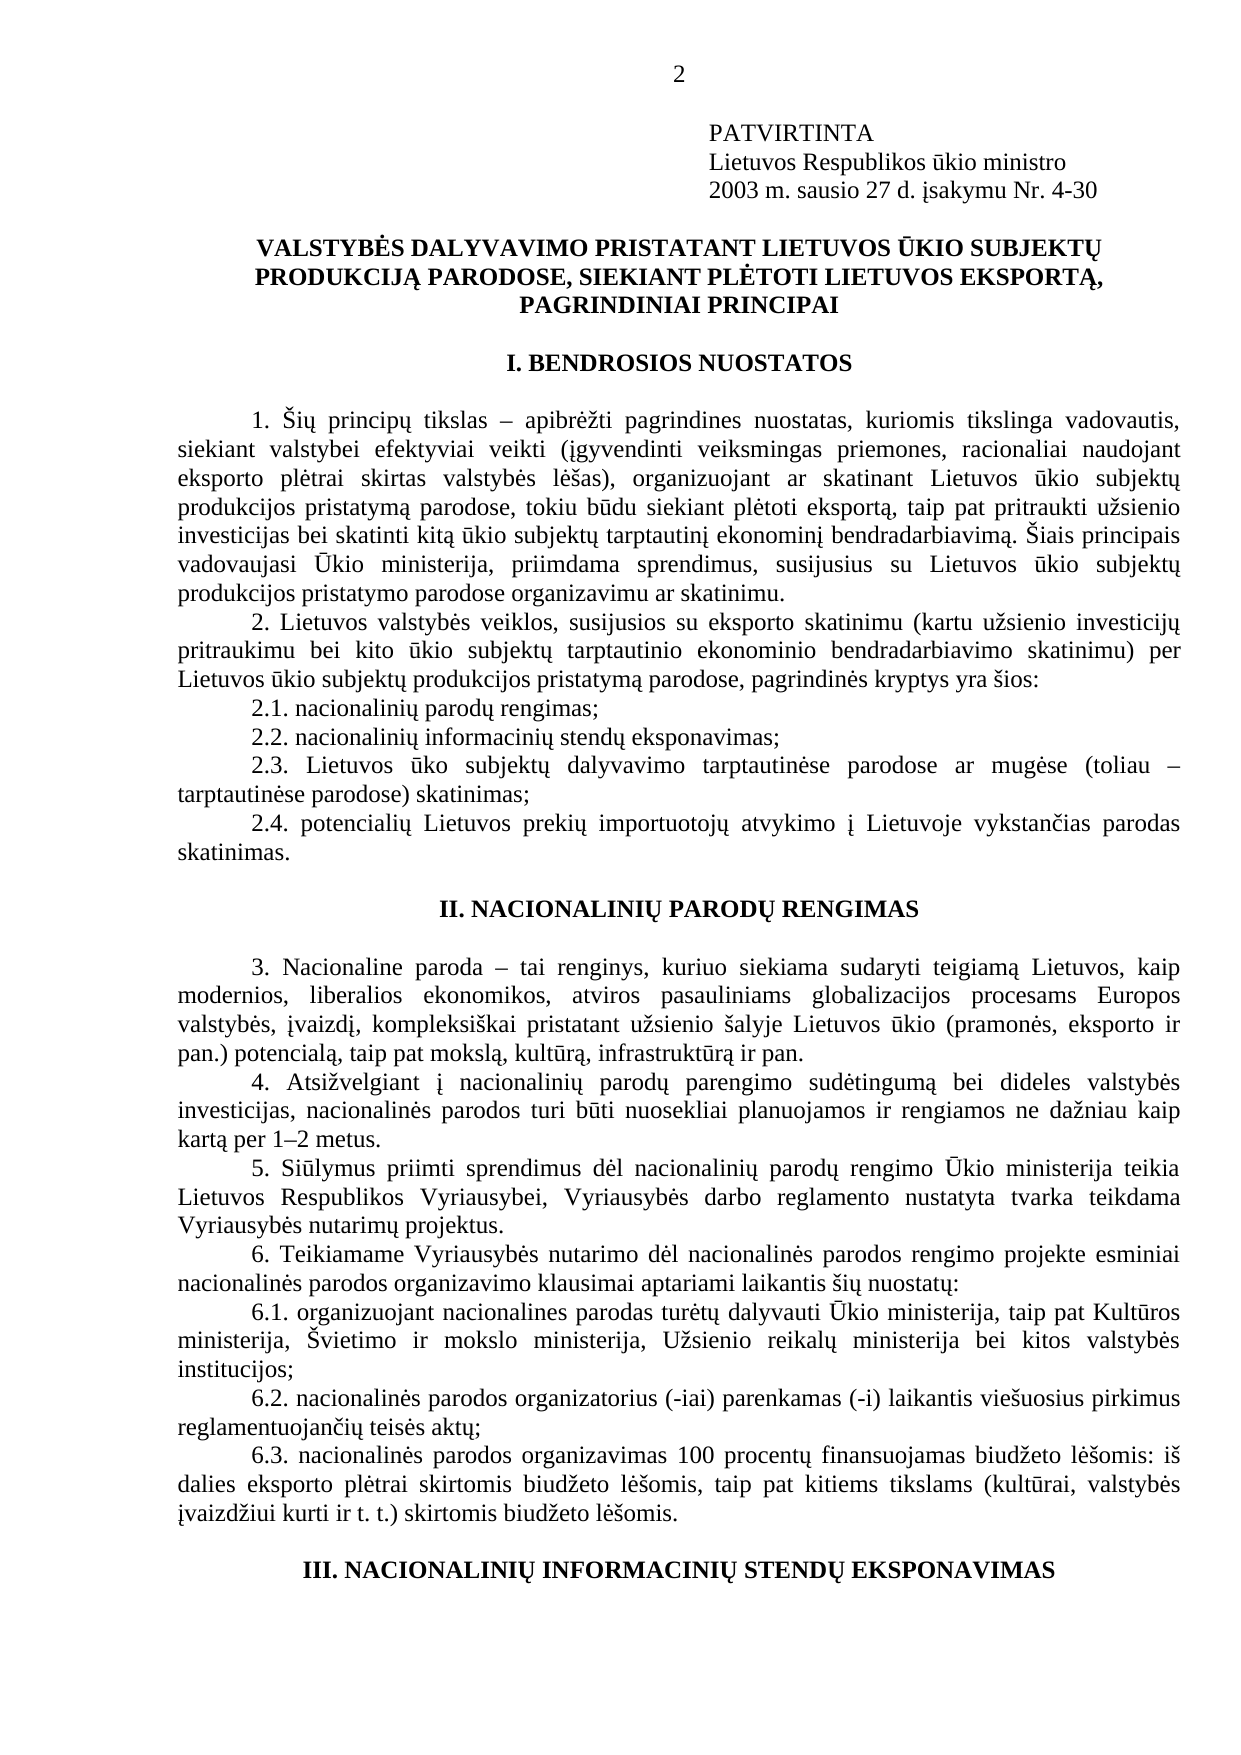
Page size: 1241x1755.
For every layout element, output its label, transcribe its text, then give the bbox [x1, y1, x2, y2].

text 6.3. nacionalinės parodos organizavimas 100 procentų finansuojamas biudžeto lėšomis: iš dalies eksporto plėtrai skirtomis biudžeto lėšomis, taip pat kitiems tikslams (kultūrai, valstybės įvaizdžiui kurti ir t. t.) skirtomis biudžeto lėšomis. [177, 1441, 1181, 1527]
text PATVIRTINTA [709, 118, 1181, 147]
text 2.1. nacionalinių parodų rengimas; [177, 693, 1181, 722]
text 2.3. Lietuvos ūko subjektų dalyvavimo tarptautinėse parodose ar mugėse (toliau – tarptautinėse parodose) skatinimas; [177, 751, 1181, 808]
text II. Nacionalinių parodų rengimas [177, 894, 1181, 923]
text 2.2. nacionalinių informacinių stendų eksponavimas; [177, 722, 1181, 751]
text 4. Atsižvelgiant į nacionalinių parodų parengimo sudėtingumą bei dideles valstybės investicijas, nacionalinės parodos turi būti nuosekliai planuojamos ir rengiamos ne dažniau kaip kartą per 1–2 metus. [177, 1067, 1181, 1153]
text 6.2. nacionalinės parodos organizatorius (-iai) parenkamas (-i) laikantis viešuosius pirkimus reglamentuojančių teisės aktų; [177, 1383, 1181, 1441]
text 2. Lietuvos valstybės veiklos, susijusios su eksporto skatinimu (kartu užsienio investicijų pritraukimu bei kito ūkio subjektų tarptautinio ekonominio bendradarbiavimo skatinimu) per Lietuvos ūkio subjektų produkcijos pristatymą parodose, pagrindinės kryptys yra šios: [177, 607, 1181, 693]
text 3. Nacionaline paroda – tai renginys, kuriuo siekiama sudaryti teigiamą Lietuvos, kaip modernios, liberalios ekonomikos, atviros pasauliniams globalizacijos procesams Europos valstybės, įvaizdį, kompleksiškai pristatant užsienio šalyje Lietuvos ūkio (pramonės, eksporto ir pan.) potencialą, taip pat mokslą, kultūrą, infrastruktūrą ir pan. [177, 952, 1181, 1067]
text 2.4. potencialių Lietuvos prekių importuotojų atvykimo į Lietuvoje vykstančias parodas skatinimas. [177, 808, 1181, 866]
text 6.1. organizuojant nacionalines parodas turėtų dalyvauti Ūkio ministerija, taip pat Kultūros ministerija, Švietimo ir mokslo ministerija, Užsienio reikalų ministerija bei kitos valstybės institucijos; [177, 1297, 1181, 1383]
text Valstybės dalyvavimo pristatant Lietuvos ūkio subjektų produkciją parodose, siekiant plėtoti Lietuvos eksportą, pagrindiniai principai [177, 233, 1181, 319]
text 2003 m. sausio 27 d. įsakymu Nr. 4-30 [177, 176, 1181, 204]
text 6. Teikiamame Vyriausybės nutarimo dėl nacionalinės parodos rengimo projekte esminiai nacionalinės parodos organizavimo klausimai aptariami laikantis šių nuostatų: [177, 1239, 1181, 1297]
text Lietuvos Respublikos ūkio ministro [177, 147, 1181, 176]
text III. Nacionalinių informacinių stendų eksponavimas [177, 1556, 1181, 1584]
text I. Bendrosios nuostatos [177, 348, 1181, 377]
text 5. Siūlymus priimti sprendimus dėl nacionalinių parodų rengimo Ūkio ministerija teikia Lietuvos Respublikos Vyriausybei, Vyriausybės darbo reglamento nustatyta tvarka teikdama Vyriausybės nutarimų projektus. [177, 1153, 1181, 1239]
text 1. Šių principų tikslas – apibrėžti pagrindines nuostatas, kuriomis tikslinga vadovautis, siekiant valstybei efektyviai veikti (įgyvendinti veiksmingas priemones, racionaliai naudojant eksporto plėtrai skirtas valstybės lėšas), organizuojant ar skatinant Lietuvos ūkio subjektų produkcijos pristatymą parodose, tokiu būdu siekiant plėtoti eksportą, taip pat pritraukti užsienio investicijas bei skatinti kitą ūkio subjektų tarptautinį ekonominį bendradarbiavimą. Šiais principais vadovaujasi Ūkio ministerija, priimdama sprendimus, susijusius su Lietuvos ūkio subjektų produkcijos pristatymo parodose organizavimu ar skatinimu. [177, 406, 1181, 607]
